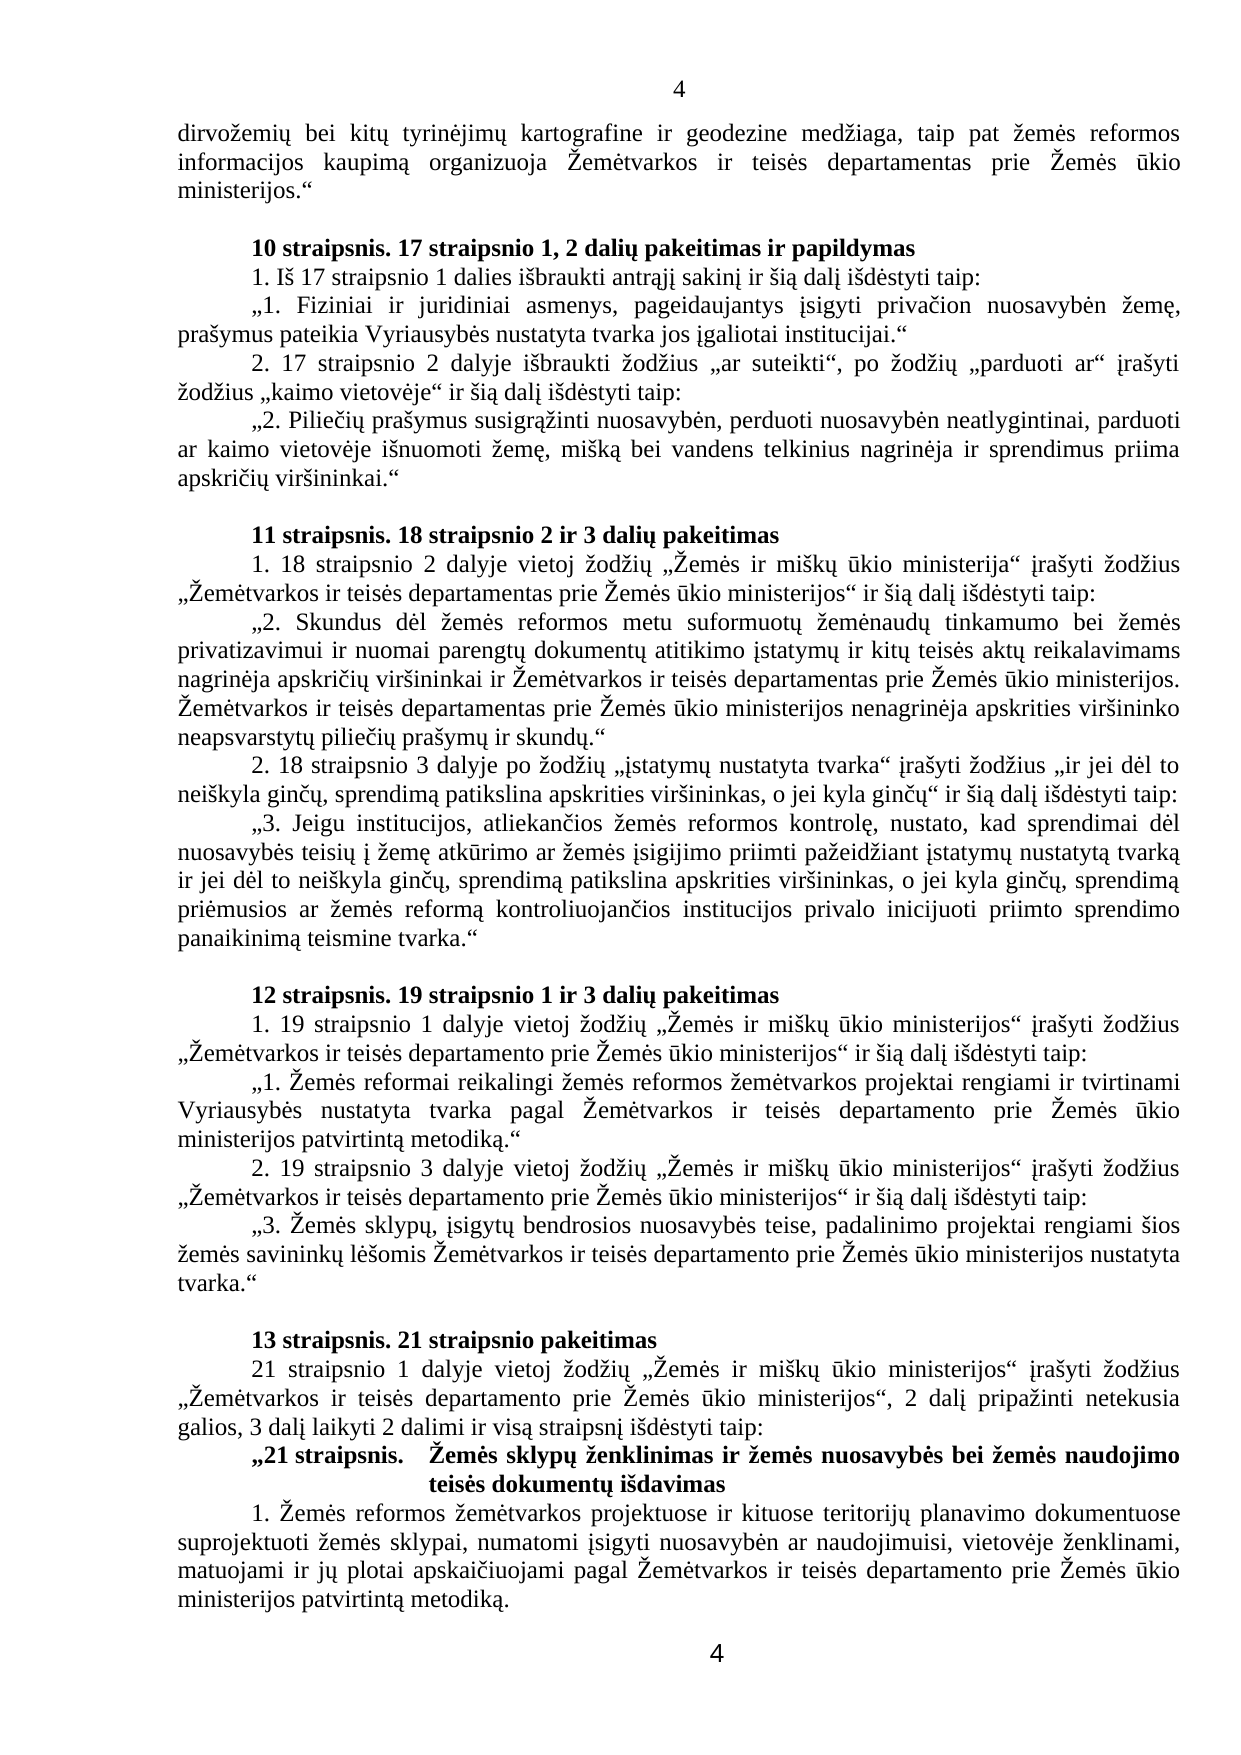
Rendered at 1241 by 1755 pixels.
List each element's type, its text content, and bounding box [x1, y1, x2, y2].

text 2. 17 straipsnio 2 dalyje išbraukti žodžius „ar suteikti“, po žodžių „parduoti ar“ įrašyti žodžius „kaimo vietovėje“ ir šią dalį išdėstyti taip: [177, 348, 1181, 406]
text „21 straipsnis. Žemės sklypų ženklinimas ir žemės nuosavybės bei žemės naudojimo teisės dokumentų išdavimas [251, 1441, 1181, 1498]
text 21 straipsnio 1 dalyje vietoj žodžių „Žemės ir miškų ūkio ministerijos“ įrašyti žodžius „Žemėtvarkos ir teisės departamento prie Žemės ūkio ministerijos“, 2 dalį pripažinti netekusia galios, 3 dalį laikyti 2 dalimi ir visą straipsnį išdėstyti taip: [177, 1354, 1181, 1441]
text „3. Žemės sklypų, įsigytų bendrosios nuosavybės teise, padalinimo projektai rengiami šios žemės savininkų lėšomis Žemėtvarkos ir teisės departamento prie Žemės ūkio ministerijos nustatyta tvarka.“ [177, 1211, 1181, 1297]
text 1. Iš 17 straipsnio 1 dalies išbraukti antrąjį sakinį ir šią dalį išdėstyti taip: [177, 262, 1181, 291]
text „1. Fiziniai ir juridiniai asmenys, pageidaujantys įsigyti privačion nuosavybėn žemę, prašymus pateikia Vyriausybės nustatyta tvarka jos įgaliotai institucijai.“ [177, 291, 1181, 348]
text 1. Žemės reformos žemėtvarkos projektuose ir kituose teritorijų planavimo dokumentuose suprojektuoti žemės sklypai, numatomi įsigyti nuosavybėn ar naudojimuisi, vietovėje ženklinami, matuojami ir jų plotai apskaičiuojami pagal Žemėtvarkos ir teisės departamento prie Žemės ūkio ministerijos patvirtintą metodiką. [177, 1498, 1181, 1613]
text 1. 19 straipsnio 1 dalyje vietoj žodžių „Žemės ir miškų ūkio ministerijos“ įrašyti žodžius „Žemėtvarkos ir teisės departamento prie Žemės ūkio ministerijos“ ir šią dalį išdėstyti taip: [177, 1009, 1181, 1067]
text „2. Piliečių prašymus susigrąžinti nuosavybėn, perduoti nuosavybėn neatlygintinai, parduoti ar kaimo vietovėje išnuomoti žemę, mišką bei vandens telkinius nagrinėja ir sprendimus priima apskričių viršininkai.“ [177, 406, 1181, 492]
text 2. 19 straipsnio 3 dalyje vietoj žodžių „Žemės ir miškų ūkio ministerijos“ įrašyti žodžius „Žemėtvarkos ir teisės departamento prie Žemės ūkio ministerijos“ ir šią dalį išdėstyti taip: [177, 1153, 1181, 1211]
text „1. Žemės reformai reikalingi žemės reformos žemėtvarkos projektai rengiami ir tvirtinami Vyriausybės nustatyta tvarka pagal Žemėtvarkos ir teisės departamento prie Žemės ūkio ministerijos patvirtintą metodiką.“ [177, 1067, 1181, 1153]
text 10 straipsnis. 17 straipsnio 1, 2 dalių pakeitimas ir papildymas [177, 233, 1181, 262]
text „3. Jeigu institucijos, atliekančios žemės reformos kontrolę, nustato, kad sprendimai dėl nuosavybės teisių į žemę atkūrimo ar žemės įsigijimo priimti pažeidžiant įstatymų nustatytą tvarką ir jei dėl to neiškyla ginčų, sprendimą patikslina apskrities viršininkas, o jei kyla ginčų, sprendimą priėmusios ar žemės reformą kontroliuojančios institucijos privalo inicijuoti priimto sprendimo panaikinimą teismine tvarka.“ [177, 808, 1181, 952]
text dirvožemių bei kitų tyrinėjimų kartografine ir geodezine medžiaga, taip pat žemės reformos informacijos kaupimą organizuoja Žemėtvarkos ir teisės departamentas prie Žemės ūkio ministerijos.“ [177, 118, 1181, 204]
text 13 straipsnis. 21 straipsnio pakeitimas [177, 1326, 1181, 1354]
text 2. 18 straipsnio 3 dalyje po žodžių „įstatymų nustatyta tvarka“ įrašyti žodžius „ir jei dėl to neiškyla ginčų, sprendimą patikslina apskrities viršininkas, o jei kyla ginčų“ ir šią dalį išdėstyti taip: [177, 751, 1181, 808]
text 11 straipsnis. 18 straipsnio 2 ir 3 dalių pakeitimas [177, 521, 1181, 549]
text 12 straipsnis. 19 straipsnio 1 ir 3 dalių pakeitimas [177, 981, 1181, 1009]
text „2. Skundus dėl žemės reformos metu suformuotų žemėnaudų tinkamumo bei žemės privatizavimui ir nuomai parengtų dokumentų atitikimo įstatymų ir kitų teisės aktų reikalavimams nagrinėja apskričių viršininkai ir Žemėtvarkos ir teisės departamentas prie Žemės ūkio ministerijos. Žemėtvarkos ir teisės departamentas prie Žemės ūkio ministerijos nenagrinėja apskrities viršininko neapsvarstytų piliečių prašymų ir skundų.“ [177, 607, 1181, 751]
text 1. 18 straipsnio 2 dalyje vietoj žodžių „Žemės ir miškų ūkio ministerija“ įrašyti žodžius „Žemėtvarkos ir teisės departamentas prie Žemės ūkio ministerijos“ ir šią dalį išdėstyti taip: [177, 549, 1181, 607]
